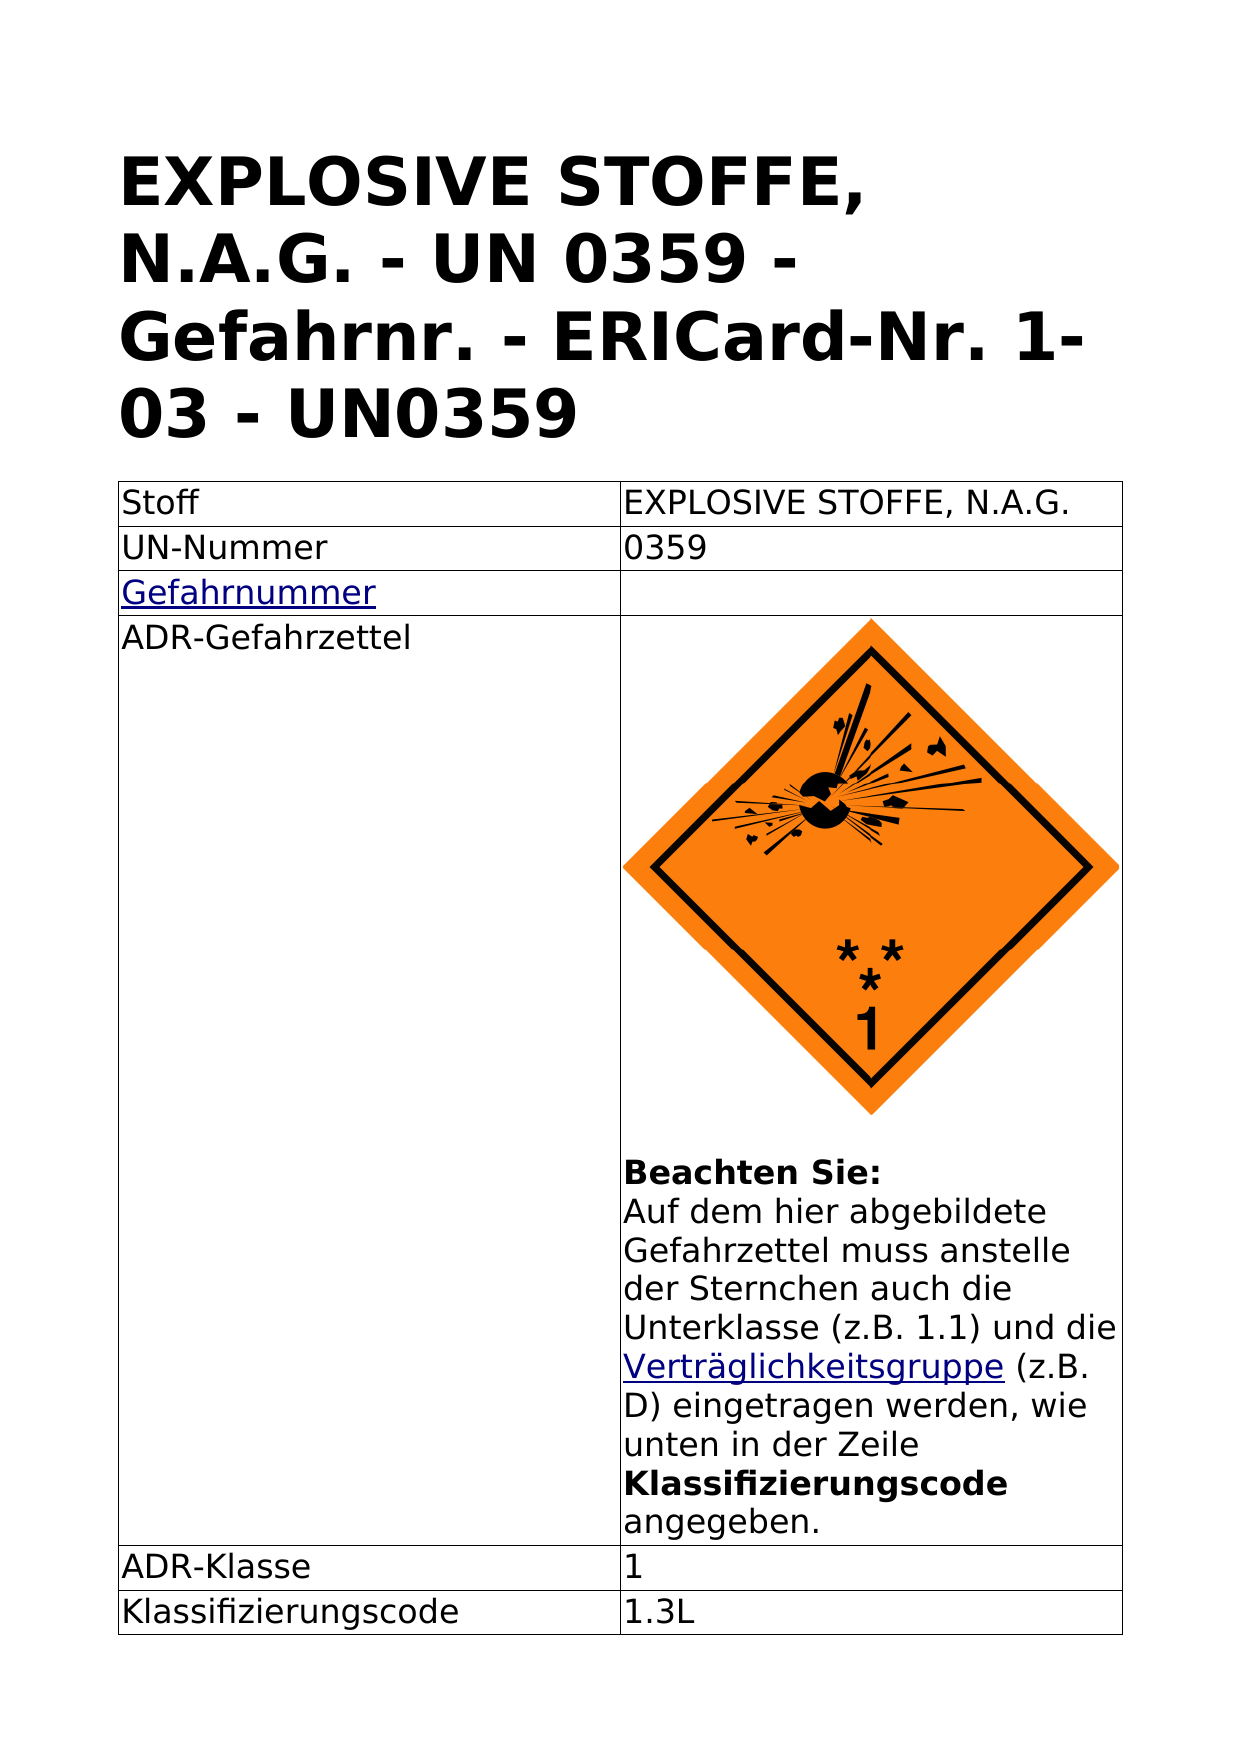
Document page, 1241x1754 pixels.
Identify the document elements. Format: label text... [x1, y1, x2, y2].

table_cell 0359 [621, 527, 1122, 570]
subtitle EXPLOSIVE STOFFE, N.A.G. - UN 0359 - Gefahrnr. - ERICard-Nr. 1-03 - UN0359 [118, 143, 1122, 453]
table_cell ADR-Gefahrzettel [119, 616, 620, 1545]
table_header EXPLOSIVE STOFFE, N.A.G. [621, 482, 1122, 526]
table_cell Klassifizierungscode [119, 1591, 620, 1634]
table_cell [621, 571, 1122, 615]
table_cell UN-Nummer [119, 527, 620, 570]
table_header Stoff [119, 482, 620, 526]
table_cell 1 [621, 1546, 1122, 1589]
table_cell Beachten Sie: Auf dem hier abgebildete Gefahrzettel muss anstelle der Sternchen auch die Unterklasse (z.B. 1.1) und die Verträglichkeitsgruppe (z.B. D) eingetragen werden, wie unten in der Zeile Klassifizierungscode angegeben. [621, 616, 1122, 1545]
table_cell ADR-Klasse [119, 1546, 620, 1589]
picture [622, 618, 1120, 1115]
table_cell Gefahrnummer [119, 571, 620, 615]
table_cell 1.3L [621, 1591, 1122, 1634]
